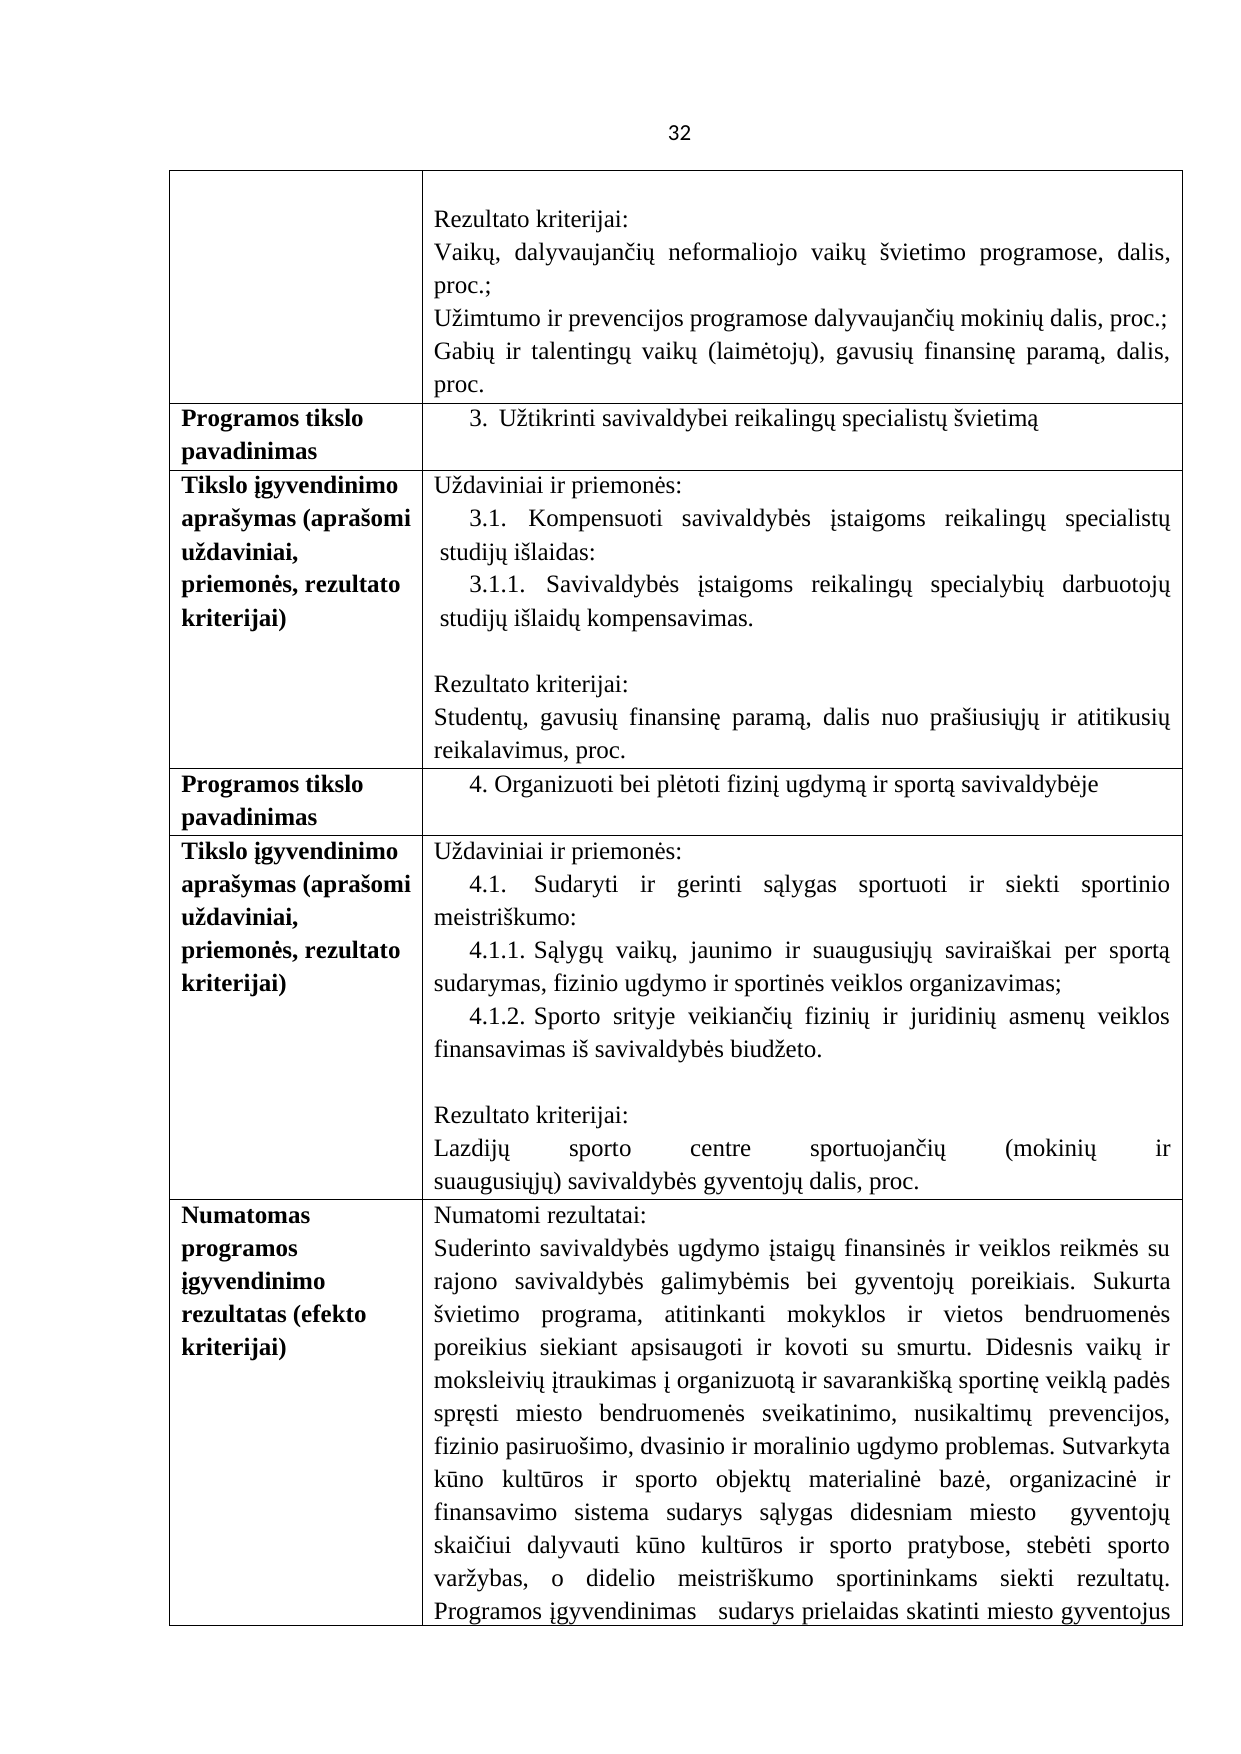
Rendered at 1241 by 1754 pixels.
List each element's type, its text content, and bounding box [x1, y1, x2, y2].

table_cell Uždaviniai ir priemonės: 3.1. Kompensuoti savivaldybės įstaigoms reikalingų specialistų studijų išlaidas: 3.1.1. Savivaldybės įstaigoms reikalingų specialybių darbuotojų studijų išlaidų kompensavimas. Rezultato kriterijai: Studentų, gavusių finansinę paramą, dalis nuo prašiusiųjų ir atitikusių reikalavimus, proc. [423, 471, 1182, 768]
table_cell Uždaviniai ir priemonės: 4.1. Sudaryti ir gerinti sąlygas sportuoti ir siekti sportinio meistriškumo: 4.1.1. Sąlygų vaikų, jaunimo ir suaugusiųjų saviraiškai per sportą sudarymas, fizinio ugdymo ir sportinės veiklos organizavimas; 4.1.2. Sporto srityje veikiančių fizinių ir juridinių asmenų veiklos finansavimas iš savivaldybės biudžeto. Rezultato kriterijai: Lazdijų sporto centre sportuojančių (mokinių ir suaugusiųjų) savivaldybės gyventojų dalis, proc. [423, 836, 1182, 1199]
table_cell 4. Organizuoti bei plėtoti fizinį ugdymą ir sportą savivaldybėje [423, 769, 1182, 835]
table_cell Rezultato kriterijai: Vaikų, dalyvaujančių neformaliojo vaikų švietimo programose, dalis, proc.; Užimtumo ir prevencijos programose dalyvaujančių mokinių dalis, proc.; Gabių ir talentingų vaikų (laimėtojų), gavusių finansinę paramą, dalis, proc. [423, 171, 1182, 402]
table_cell Numatomas programos įgyvendinimo rezultatas (efekto kriterijai) [170, 1200, 422, 1625]
table_cell [170, 171, 422, 402]
table_cell Programos tikslo pavadinimas [170, 404, 422, 469]
table_cell Tikslo įgyvendinimo aprašymas (aprašomi uždaviniai, priemonės, rezultato kriterijai) [170, 836, 422, 1199]
table_cell Programos tikslo pavadinimas [170, 769, 422, 835]
table_cell Numatomi rezultatai: Suderinto savivaldybės ugdymo įstaigų finansinės ir veiklos reikmės su rajono savivaldybės galimybėmis bei gyventojų poreikiais. Sukurta švietimo programa, atitinkanti mokyklos ir vietos bendruomenės poreikius siekiant apsisaugoti ir kovoti su smurtu. Didesnis vaikų ir moksleivių įtraukimas į organizuotą ir savarankišką sportinę veiklą padės spręsti miesto bendruomenės sveikatinimo, nusikaltimų prevencijos, fizinio pasiruošimo, dvasinio ir moralinio ugdymo problemas. Sutvarkyta kūno kultūros ir sporto objektų materialinė bazė, organizacinė ir finansavimo sistema sudarys sąlygas didesniam miesto gyventojų skaičiui dalyvauti kūno kultūros ir sporto pratybose, stebėti sporto varžybas, o didelio meistriškumo sportininkams siekti rezultatų. Programos įgyvendinimas sudarys prielaidas skatinti miesto gyventojus [423, 1200, 1182, 1625]
table_cell 3. Užtikrinti savivaldybei reikalingų specialistų švietimą [423, 404, 1182, 469]
table_cell Tikslo įgyvendinimo aprašymas (aprašomi uždaviniai, priemonės, rezultato kriterijai) [170, 471, 422, 768]
